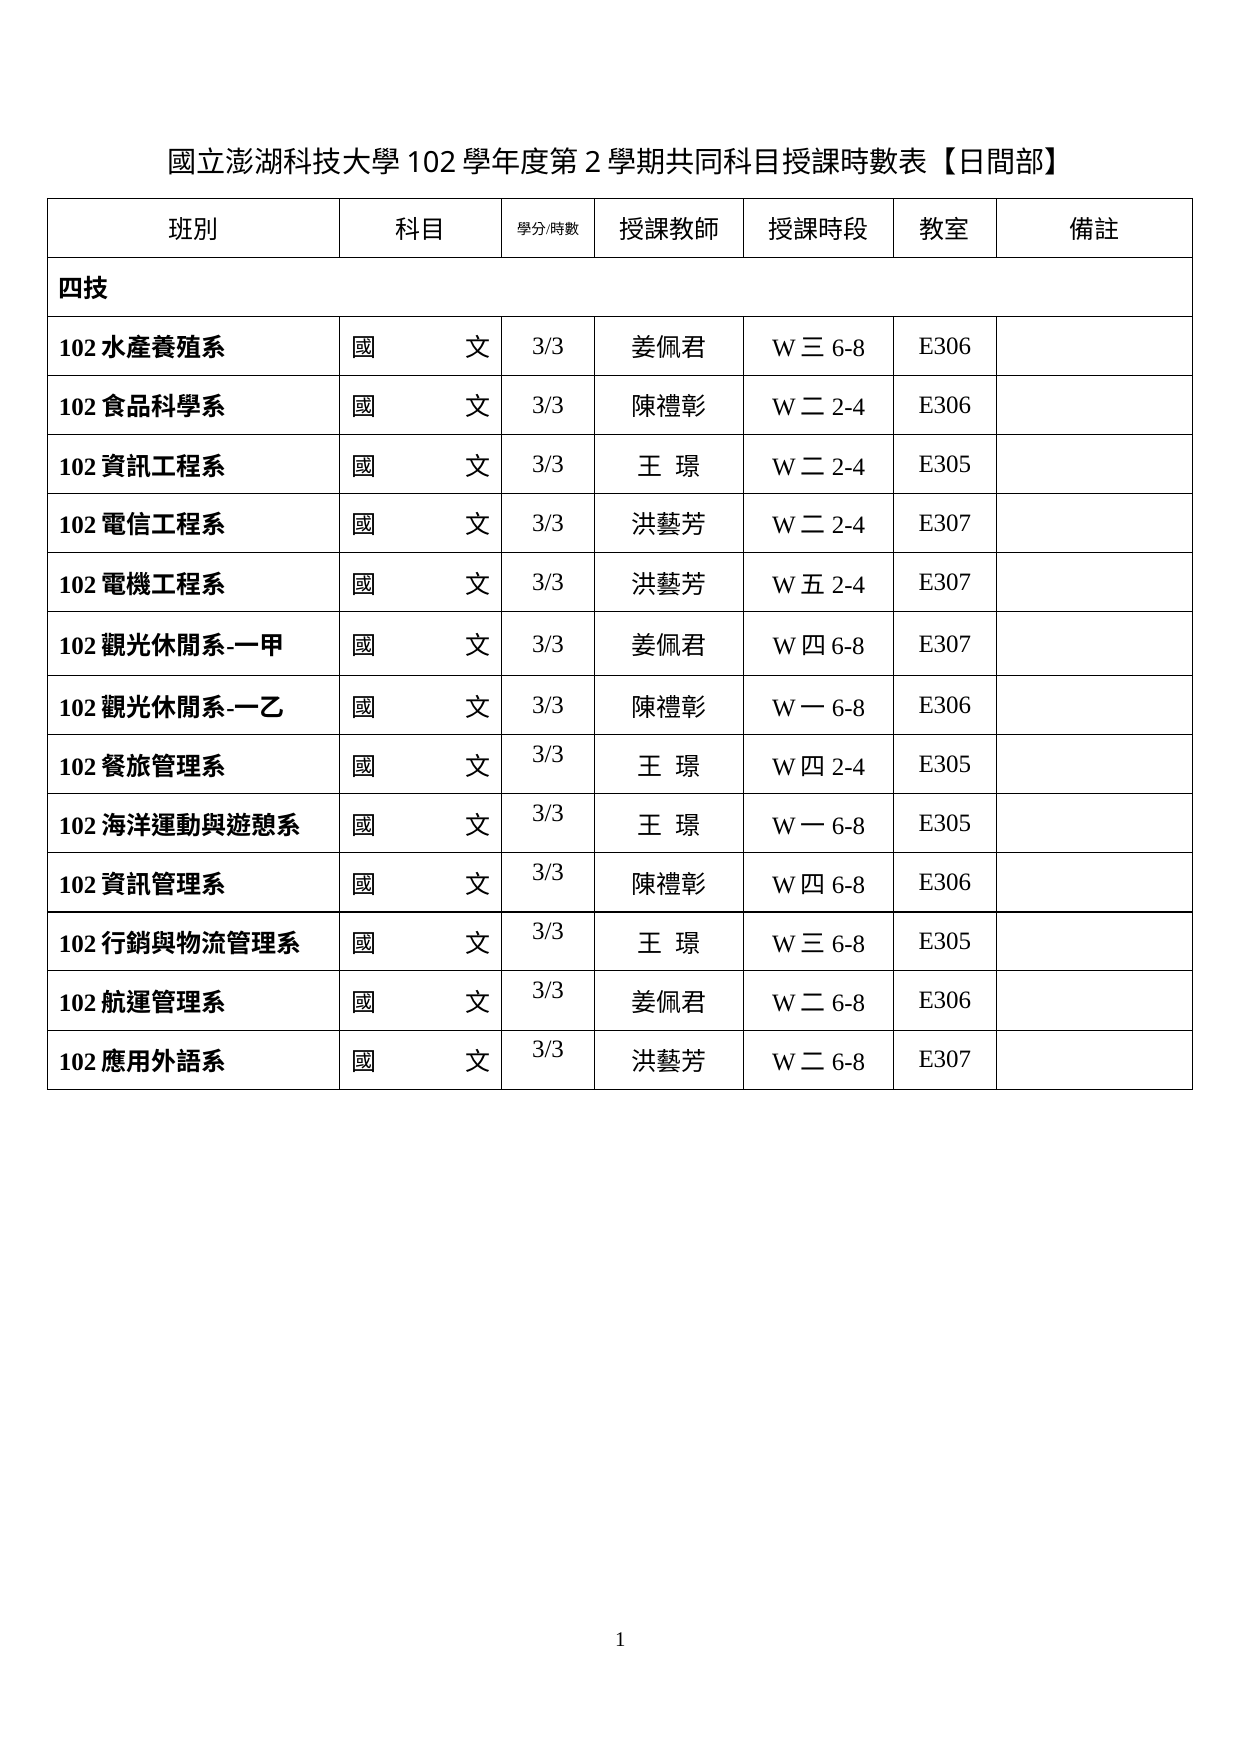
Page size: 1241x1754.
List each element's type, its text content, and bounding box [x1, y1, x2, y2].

table_cell 3/3 [502, 376, 594, 434]
table_cell 102電信工程系 [48, 494, 339, 552]
table_cell 國文 [340, 494, 501, 552]
table_header 備註 [997, 199, 1192, 257]
table_cell 3/3 [502, 794, 594, 852]
table_cell 國文 [340, 971, 501, 1029]
table_cell E307 [894, 1031, 996, 1088]
table_cell [997, 553, 1192, 611]
table_cell 陳禮彰 [595, 376, 743, 434]
table_cell 國文 [340, 376, 501, 434]
table_cell 102觀光休閒系-一甲 [48, 612, 339, 675]
table_cell E306 [894, 971, 996, 1029]
table_cell W二 2-4 [744, 376, 893, 434]
table_cell 王 璟 [595, 794, 743, 852]
table_cell E306 [894, 317, 996, 375]
table_cell 102食品科學系 [48, 376, 339, 434]
table_cell W二 2-4 [744, 435, 893, 493]
table_cell 國文 [340, 553, 501, 611]
table_cell 王 璟 [595, 913, 743, 970]
table_cell 姜佩君 [595, 317, 743, 375]
table_cell W三 6-8 [744, 317, 893, 375]
table_cell 102資訊管理系 [48, 853, 339, 911]
table_cell E305 [894, 435, 996, 493]
table_cell W二 6-8 [744, 971, 893, 1029]
table_cell W四6-8 [744, 612, 893, 675]
table_cell [997, 853, 1192, 911]
table_cell E307 [894, 612, 996, 675]
table_cell W一 6-8 [744, 794, 893, 852]
table_cell 陳禮彰 [595, 853, 743, 911]
table_cell 洪藝芳 [595, 553, 743, 611]
table_cell [997, 317, 1192, 375]
table_cell W四 6-8 [744, 853, 893, 911]
table_cell W四 2-4 [744, 735, 893, 793]
table_cell [997, 735, 1192, 793]
table_cell W三 6-8 [744, 913, 893, 970]
table_cell 102餐旅管理系 [48, 735, 339, 793]
table_cell 3/3 [502, 853, 594, 911]
table_cell 102資訊工程系 [48, 435, 339, 493]
table_cell 國文 [340, 317, 501, 375]
table_cell W二 6-8 [744, 1031, 893, 1088]
table_cell [997, 494, 1192, 552]
table_header 教室 [894, 199, 996, 257]
table_cell 102觀光休閒系-一乙 [48, 676, 339, 734]
table_cell 國文 [340, 435, 501, 493]
table_header 科目 [340, 199, 501, 257]
table_cell E306 [894, 853, 996, 911]
table_cell [997, 913, 1192, 970]
table_cell 3/3 [502, 553, 594, 611]
table_cell 國文 [340, 612, 501, 675]
table_cell E306 [894, 676, 996, 734]
table_cell 102水產養殖系 [48, 317, 339, 375]
table_cell 102海洋運動與遊憩系 [48, 794, 339, 852]
text 國立澎湖科技大學102學年度第2學期共同科目授課時數表【日間部】 [59, 123, 1181, 198]
table_cell [997, 1031, 1192, 1088]
table_cell [997, 612, 1192, 675]
table_cell 洪藝芳 [595, 1031, 743, 1088]
table_cell [997, 971, 1192, 1029]
table_header 授課教師 [595, 199, 743, 257]
table_cell 洪藝芳 [595, 494, 743, 552]
table_cell E307 [894, 553, 996, 611]
table_cell 102應用外語系 [48, 1031, 339, 1088]
table_cell [997, 676, 1192, 734]
table_cell 3/3 [502, 913, 594, 970]
table_cell E306 [894, 376, 996, 434]
table_cell W一 6-8 [744, 676, 893, 734]
table_cell 3/3 [502, 494, 594, 552]
table_cell 3/3 [502, 735, 594, 793]
table_cell 王 璟 [595, 735, 743, 793]
table_cell 102電機工程系 [48, 553, 339, 611]
table_cell 3/3 [502, 435, 594, 493]
table_cell [997, 435, 1192, 493]
table_header 班別 [48, 199, 339, 257]
table_cell 國文 [340, 676, 501, 734]
table_cell 王 璟 [595, 435, 743, 493]
table_cell W二 2-4 [744, 494, 893, 552]
table_cell [997, 376, 1192, 434]
table_cell 國文 [340, 735, 501, 793]
table_header 授課時段 [744, 199, 893, 257]
table_cell 3/3 [502, 612, 594, 675]
table_cell 國文 [340, 913, 501, 970]
table_cell 3/3 [502, 317, 594, 375]
table_cell 3/3 [502, 971, 594, 1029]
table_cell E305 [894, 913, 996, 970]
table_cell 四技 [48, 258, 1192, 316]
table_cell 3/3 [502, 676, 594, 734]
table_cell E305 [894, 794, 996, 852]
table_cell 102航運管理系 [48, 971, 339, 1029]
table_cell E305 [894, 735, 996, 793]
table_header 學分/時數 [502, 199, 594, 257]
table_cell 102行銷與物流管理系 [48, 913, 339, 970]
table_cell 3/3 [502, 1031, 594, 1088]
table_cell 國文 [340, 853, 501, 911]
table_cell 姜佩君 [595, 612, 743, 675]
table_cell 姜佩君 [595, 971, 743, 1029]
table_cell [997, 794, 1192, 852]
table_cell 國文 [340, 1031, 501, 1088]
table_cell W五 2-4 [744, 553, 893, 611]
table_cell E307 [894, 494, 996, 552]
table_cell 陳禮彰 [595, 676, 743, 734]
table_cell 國文 [340, 794, 501, 852]
